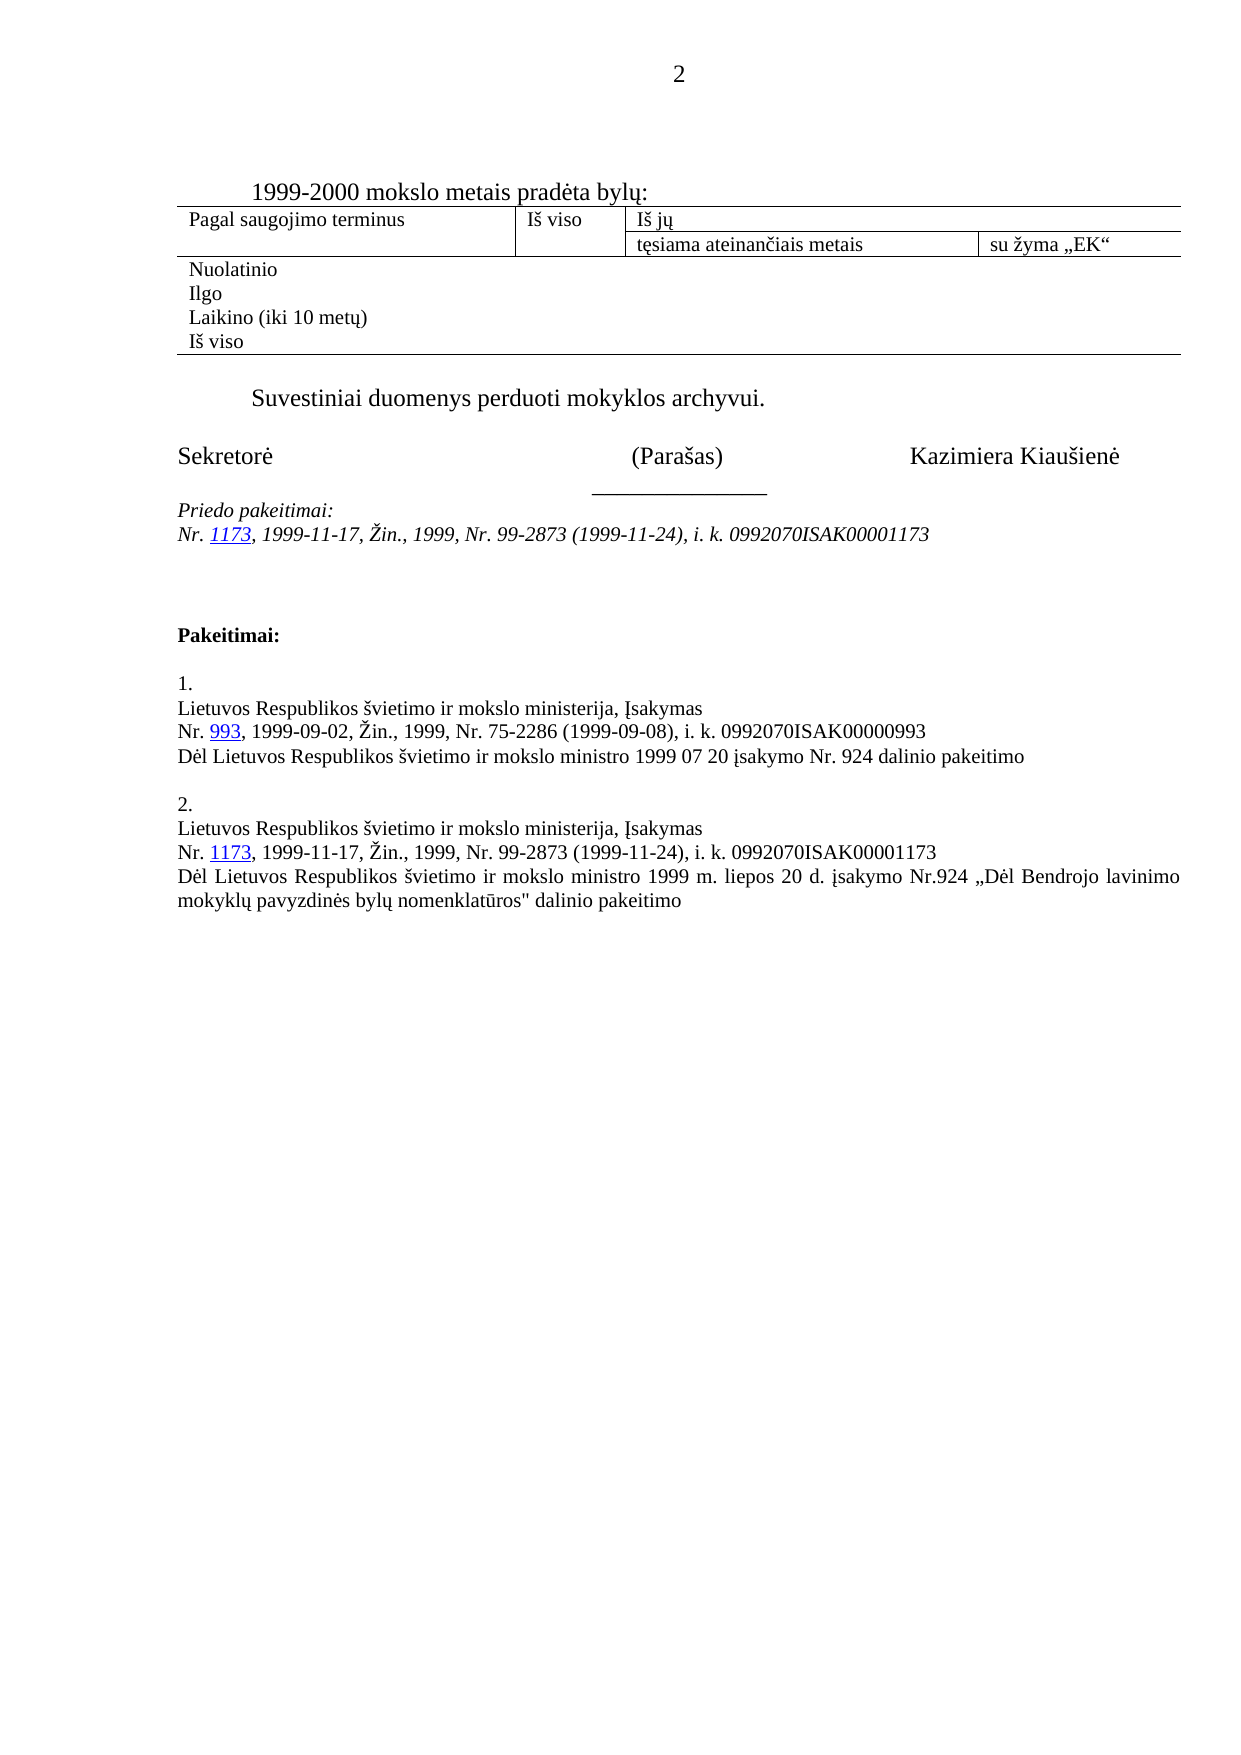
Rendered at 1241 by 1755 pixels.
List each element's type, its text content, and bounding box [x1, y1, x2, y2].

table_cell [625, 305, 978, 329]
text 1. [177, 671, 1181, 695]
table_cell Nuolatinio [177, 257, 516, 281]
table_cell [979, 257, 1181, 281]
table_cell Iš viso [177, 329, 516, 353]
table_cell Laikino (iki 10 metų) [177, 305, 516, 329]
table_header Iš viso [516, 207, 625, 256]
text Sekretorė (Parašas) Kazimiera Kiaušienė [177, 441, 1181, 469]
table_cell tęsiama ateinančiais metais [626, 232, 978, 256]
text Dėl Lietuvos Respublikos švietimo ir mokslo ministro 1999 07 20 įsakymo Nr. 924 dalinio pakeitimo [177, 743, 1181, 768]
table_header Iš jų [626, 207, 1181, 231]
table_cell [625, 281, 978, 305]
text Nr. 1173, 1999-11-17, Žin., 1999, Nr. 99-2873 (1999-11-24), i. k. 0992070ISAK00001173 [177, 522, 1181, 546]
text Lietuvos Respublikos švietimo ir mokslo ministerija, Įsakymas [177, 695, 1181, 719]
table_cell su žyma „EK“ [979, 232, 1181, 256]
text Lietuvos Respublikos švietimo ir mokslo ministerija, Įsakymas [177, 816, 1181, 840]
text 2. [177, 792, 1181, 816]
text 1999-2000 mokslo metais pradėta bylų: [177, 177, 1181, 206]
text Nr. 993, 1999-09-02, Žin., 1999, Nr. 75-2286 (1999-09-08), i. k. 0992070ISAK00000993 [177, 719, 1181, 743]
table_cell [625, 329, 978, 353]
table_cell [979, 281, 1181, 305]
text Dėl Lietuvos Respublikos švietimo ir mokslo ministro 1999 m. liepos 20 d. įsakymo Nr.924 „Dėl Bendrojo lavinimo mokyklų pavyzdinės bylų nomenklatūros" dalinio pakeitimo [177, 864, 1181, 912]
text Pakeitimai: [177, 623, 1181, 647]
text Nr. 1173, 1999-11-17, Žin., 1999, Nr. 99-2873 (1999-11-24), i. k. 0992070ISAK00001173 [177, 840, 1181, 864]
text Priedo pakeitimai: [177, 498, 1181, 522]
table_cell [625, 257, 978, 281]
table_cell [979, 329, 1181, 353]
table_cell [979, 305, 1181, 329]
table_cell [516, 281, 625, 305]
table_cell Ilgo [177, 281, 516, 305]
text ______________ [177, 469, 1181, 498]
text Suvestiniai duomenys perduoti mokyklos archyvui. [177, 383, 1181, 412]
table_header Pagal saugojimo terminus [177, 207, 515, 256]
table_cell [516, 257, 625, 281]
table_cell [516, 305, 625, 329]
table_cell [516, 329, 625, 353]
